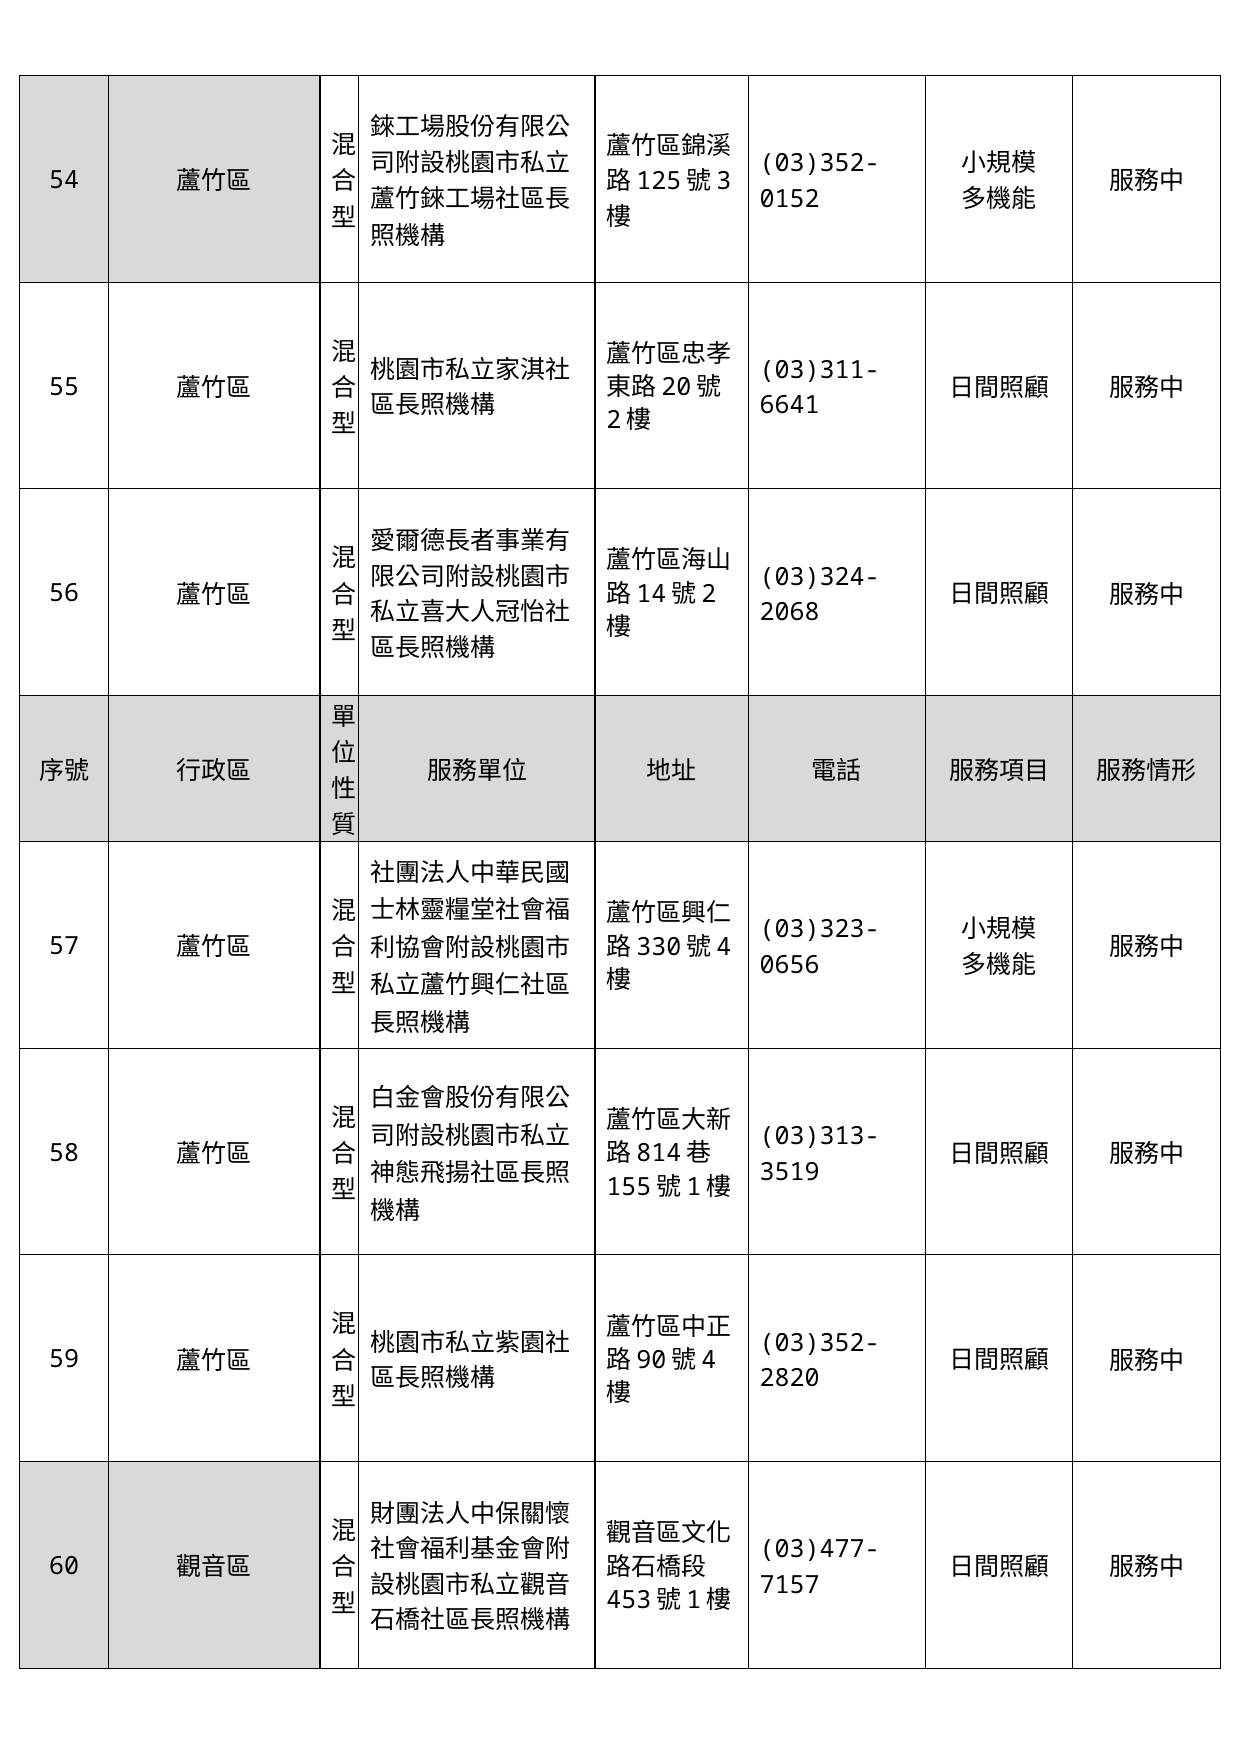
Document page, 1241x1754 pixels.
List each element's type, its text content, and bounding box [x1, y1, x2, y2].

table_cell 混合型 [321, 1049, 358, 1254]
table_cell 社團法人中華民國士林靈糧堂社會福利協會附設桃園市私立蘆竹興仁社區長照機構 [359, 842, 594, 1048]
table_cell 混合型 [321, 1255, 358, 1461]
table_cell 日間照顧 [926, 1462, 1072, 1668]
table_cell 56 [20, 489, 108, 695]
table_cell 57 [20, 842, 108, 1048]
table_cell 日間照顧 [926, 283, 1072, 488]
table_cell 58 [20, 1049, 108, 1254]
table_cell 桃園市私立紫園社區長照機構 [359, 1255, 594, 1461]
table_cell 服務中 [1073, 1462, 1220, 1668]
table_cell 地址 [596, 696, 748, 841]
table_cell 錸工場股份有限公司附設桃園市私立蘆竹錸工場社區長照機構 [359, 76, 594, 282]
table_cell 小規模 多機能 [926, 842, 1072, 1048]
table_cell (03)352-0152 [749, 76, 925, 282]
table_cell (03)313-3519 [749, 1049, 925, 1254]
table_cell 序號 [20, 696, 108, 841]
table_cell 桃園市私立家淇社區長照機構 [359, 283, 594, 488]
table_cell 行政區 [109, 696, 319, 841]
table_cell 服務中 [1073, 489, 1220, 695]
table_cell 愛爾德長者事業有限公司附設桃園市私立喜大人冠怡社區長照機構 [359, 489, 594, 695]
table_cell 蘆竹區錦溪路125號3樓 [596, 76, 748, 282]
table_cell 日間照顧 [926, 1049, 1072, 1254]
table_cell 蘆竹區中正路90號4樓 [596, 1255, 748, 1461]
table_cell 混合型 [321, 76, 358, 282]
table_cell (03)311-6641 [749, 283, 925, 488]
table_cell 55 [20, 283, 108, 488]
table_cell (03)323-0656 [749, 842, 925, 1048]
table_cell 蘆竹區 [109, 1255, 319, 1461]
table_cell (03)352-2820 [749, 1255, 925, 1461]
table_cell 59 [20, 1255, 108, 1461]
table_cell 日間照顧 [926, 1255, 1072, 1461]
table_cell 服務情形 [1073, 696, 1220, 841]
table_cell 服務中 [1073, 76, 1220, 282]
table_cell 電話 [749, 696, 925, 841]
table_cell 財團法人中保關懷社會福利基金會附設桃園市私立觀音石橋社區長照機構 [359, 1462, 594, 1668]
table_cell 蘆竹區海山路14號2樓 [596, 489, 748, 695]
table_cell 服務中 [1073, 842, 1220, 1048]
table_cell 服務中 [1073, 1049, 1220, 1254]
table_cell 蘆竹區 [109, 283, 319, 488]
table_cell 白金會股份有限公司附設桃園市私立神態飛揚社區長照機構 [359, 1049, 594, 1254]
table_cell 蘆竹區 [109, 842, 319, 1048]
table_cell 服務中 [1073, 1255, 1220, 1461]
table_cell 混合型 [321, 283, 358, 488]
table_cell 觀音區文化路石橋段453號1樓 [596, 1462, 748, 1668]
table_cell 蘆竹區 [109, 76, 319, 282]
table_cell 蘆竹區興仁路330號4樓 [596, 842, 748, 1048]
table_cell 54 [20, 76, 108, 282]
table_cell 混合型 [321, 842, 358, 1048]
table_cell 單位性質 [321, 696, 358, 841]
table_cell 服務中 [1073, 283, 1220, 488]
table_cell 蘆竹區 [109, 489, 319, 695]
table_cell 日間照顧 [926, 489, 1072, 695]
table_cell 觀音區 [109, 1462, 319, 1668]
table_cell 60 [20, 1462, 108, 1668]
table_cell 混合型 [321, 489, 358, 695]
table_cell 服務單位 [359, 696, 594, 841]
table_cell 蘆竹區大新路814巷155號1樓 [596, 1049, 748, 1254]
table_cell 蘆竹區忠孝東路20號2樓 [596, 283, 748, 488]
table_cell (03)477-7157 [749, 1462, 925, 1668]
table_cell 小規模 多機能 [926, 76, 1072, 282]
table_cell 混合型 [321, 1462, 358, 1668]
table_cell 服務項目 [926, 696, 1072, 841]
table_cell (03)324-2068 [749, 489, 925, 695]
table_cell 蘆竹區 [109, 1049, 319, 1254]
